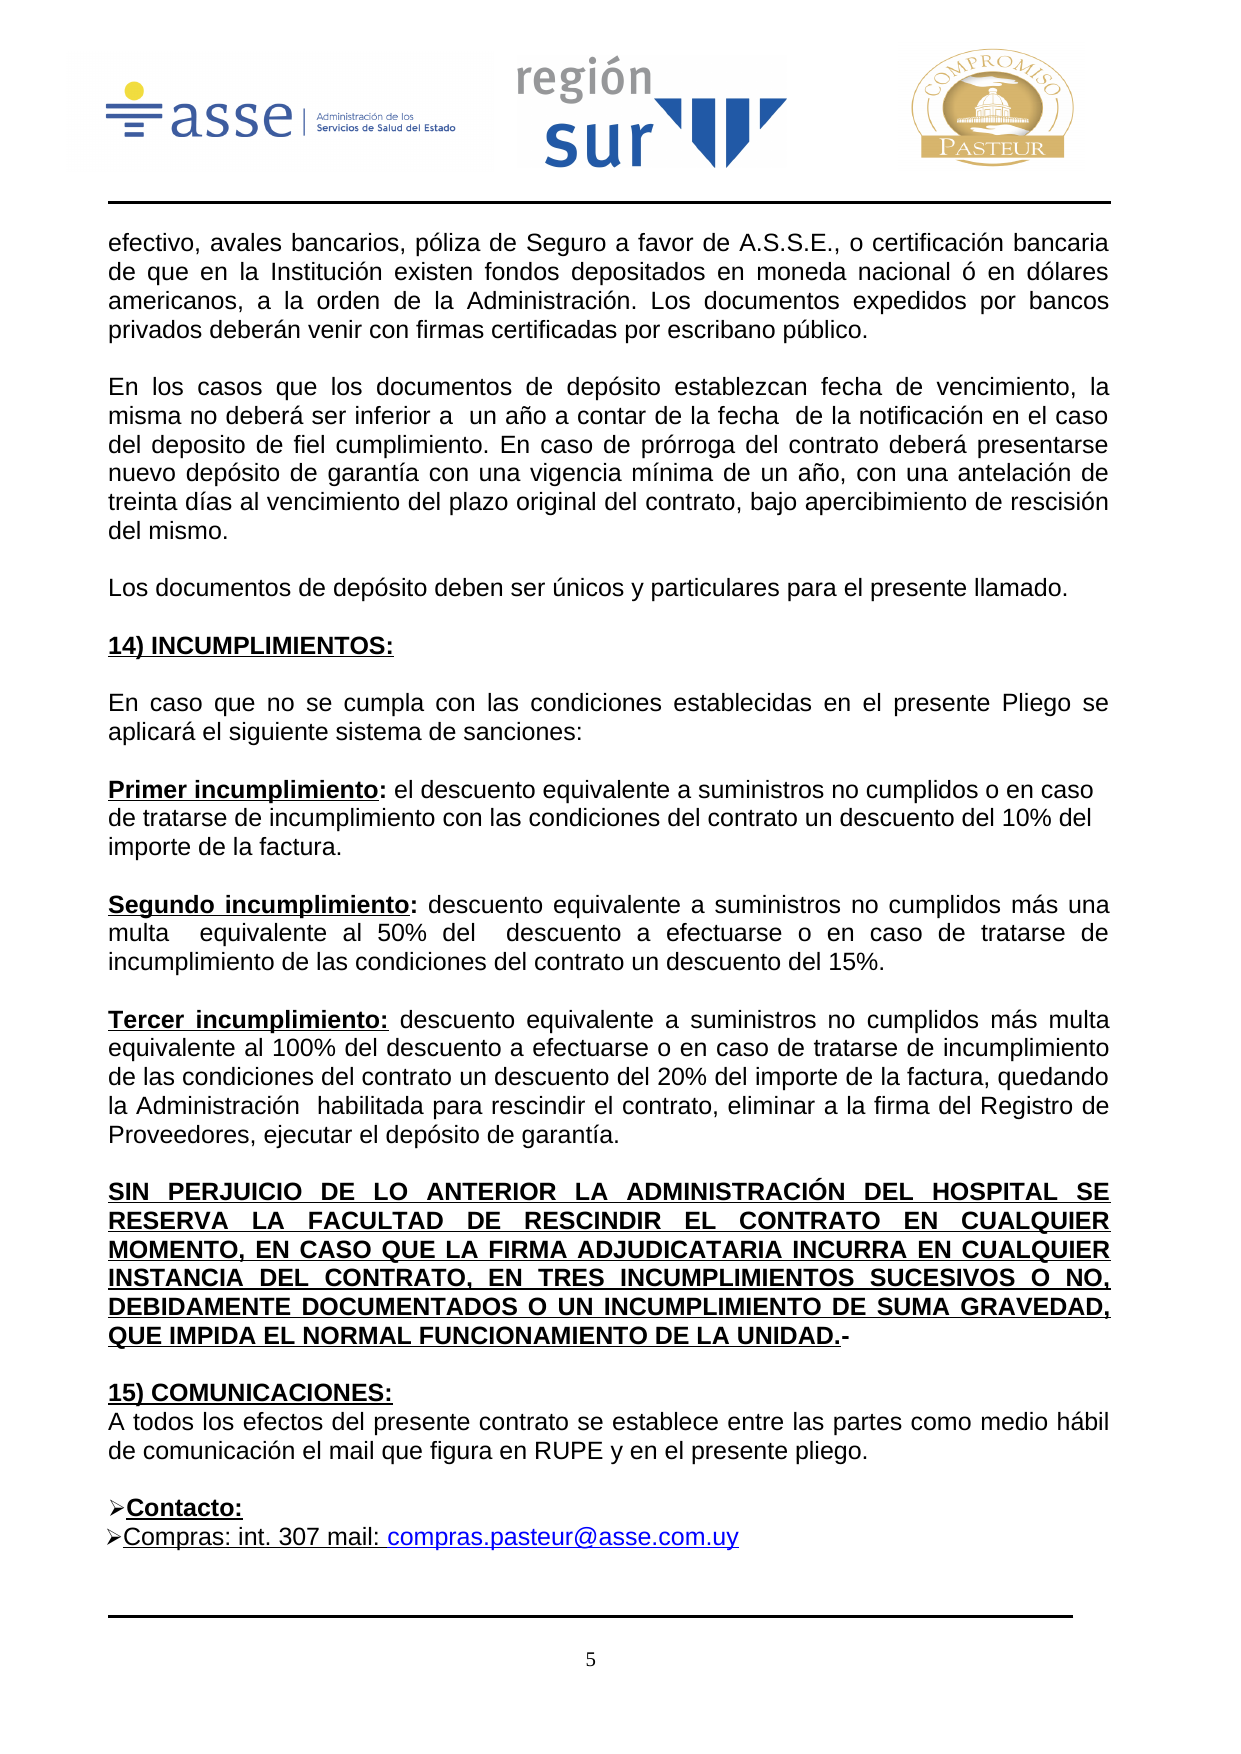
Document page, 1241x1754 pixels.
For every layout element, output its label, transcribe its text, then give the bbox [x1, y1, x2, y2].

text MOMENTO, EN CASO QUE LA FIRMA ADJUDICATARIA INCURRA EN CUALQUIER [108, 1232, 1111, 1260]
text 15) COMUNICACIONES: [108, 1378, 1111, 1407]
text 14) INCUMPLIMIENTOS: [108, 631, 1111, 659]
text Segundo incumplimiento: descuento equivalente a suministros no cumplidos más una multa equivalente al 50% del descuento a efectuarse o en caso de tratarse de incumplimiento de las condiciones del contrato un descuento del 15%. [108, 889, 1111, 976]
text QUE IMPIDA EL NORMAL FUNCIONAMIENTO DE LA UNIDAD.- [108, 1318, 1111, 1349]
text Los documentos de depósito deben ser únicos y particulares para el presente llamado. [108, 573, 1111, 602]
picture [67, 51, 493, 172]
text SIN PERJUICIO DE LO ANTERIOR LA ADMINISTRACIÓN DEL HOSPITAL SE [108, 1177, 1111, 1202]
picture [898, 40, 1085, 171]
text A todos los efectos del presente contrato se establece entre las partes como medio hábil de comunicación el mail que figura en RUPE y en el presente pliego. [108, 1407, 1111, 1464]
text En los casos que los documentos de depósito establezcan fecha de vencimiento, la misma no deberá ser inferior a un año a contar de la fecha de la notificación en el caso del deposito de fiel cumplimiento. En caso de prórroga del contrato deberá presentarse nuevo depósito de garantía con una vigencia mínima de un año, con una antelación de treinta días al vencimiento del plazo original del contrato, bajo apercibimiento de rescisión del mismo. [108, 372, 1111, 544]
picture [517, 55, 788, 169]
text En caso que no se cumpla con las condiciones establecidas en el presente Pliego se aplicará el siguiente sistema de sanciones: [108, 688, 1111, 746]
text RESERVA LA FACULTAD DE RESCINDIR EL CONTRATO EN CUALQUIER [108, 1203, 1111, 1231]
list Compras: int. 307 mail: compras.pasteur@asse.com.uy [105, 1522, 1111, 1551]
list Contacto: [108, 1493, 1111, 1522]
text DEBIDAMENTE DOCUMENTADOS O UN INCUMPLIMIENTO DE SUMA GRAVEDAD, [108, 1290, 1111, 1317]
text efectivo, avales bancarios, póliza de Seguro a favor de A.S.S.E., o certificación bancaria de que en la Institución existen fondos depositados en moneda nacional ó en dólares americanos, a la orden de la Administración. Los documentos expedidos por bancos privados deberán venir con firmas certificadas por escribano público. [108, 228, 1111, 343]
text Tercer incumplimiento: descuento equivalente a suministros no cumplidos más multa equivalente al 100% del descuento a efectuarse o en caso de tratarse de incumplimiento de las condiciones del contrato un descuento del 20% del importe de la factura, quedando la Administración habilitada para rescindir el contrato, eliminar a la firma del Registro de Proveedores, ejecutar el depósito de garantía. [108, 1004, 1111, 1148]
text Primer incumplimiento: el descuento equivalente a suministros no cumplidos o en caso de tratarse de incumplimiento con las condiciones del contrato un descuento del 10% del importe de la factura. [108, 774, 1111, 861]
text INSTANCIA DEL CONTRATO, EN TRES INCUMPLIMIENTOS SUCESIVOS O NO, [108, 1261, 1111, 1288]
